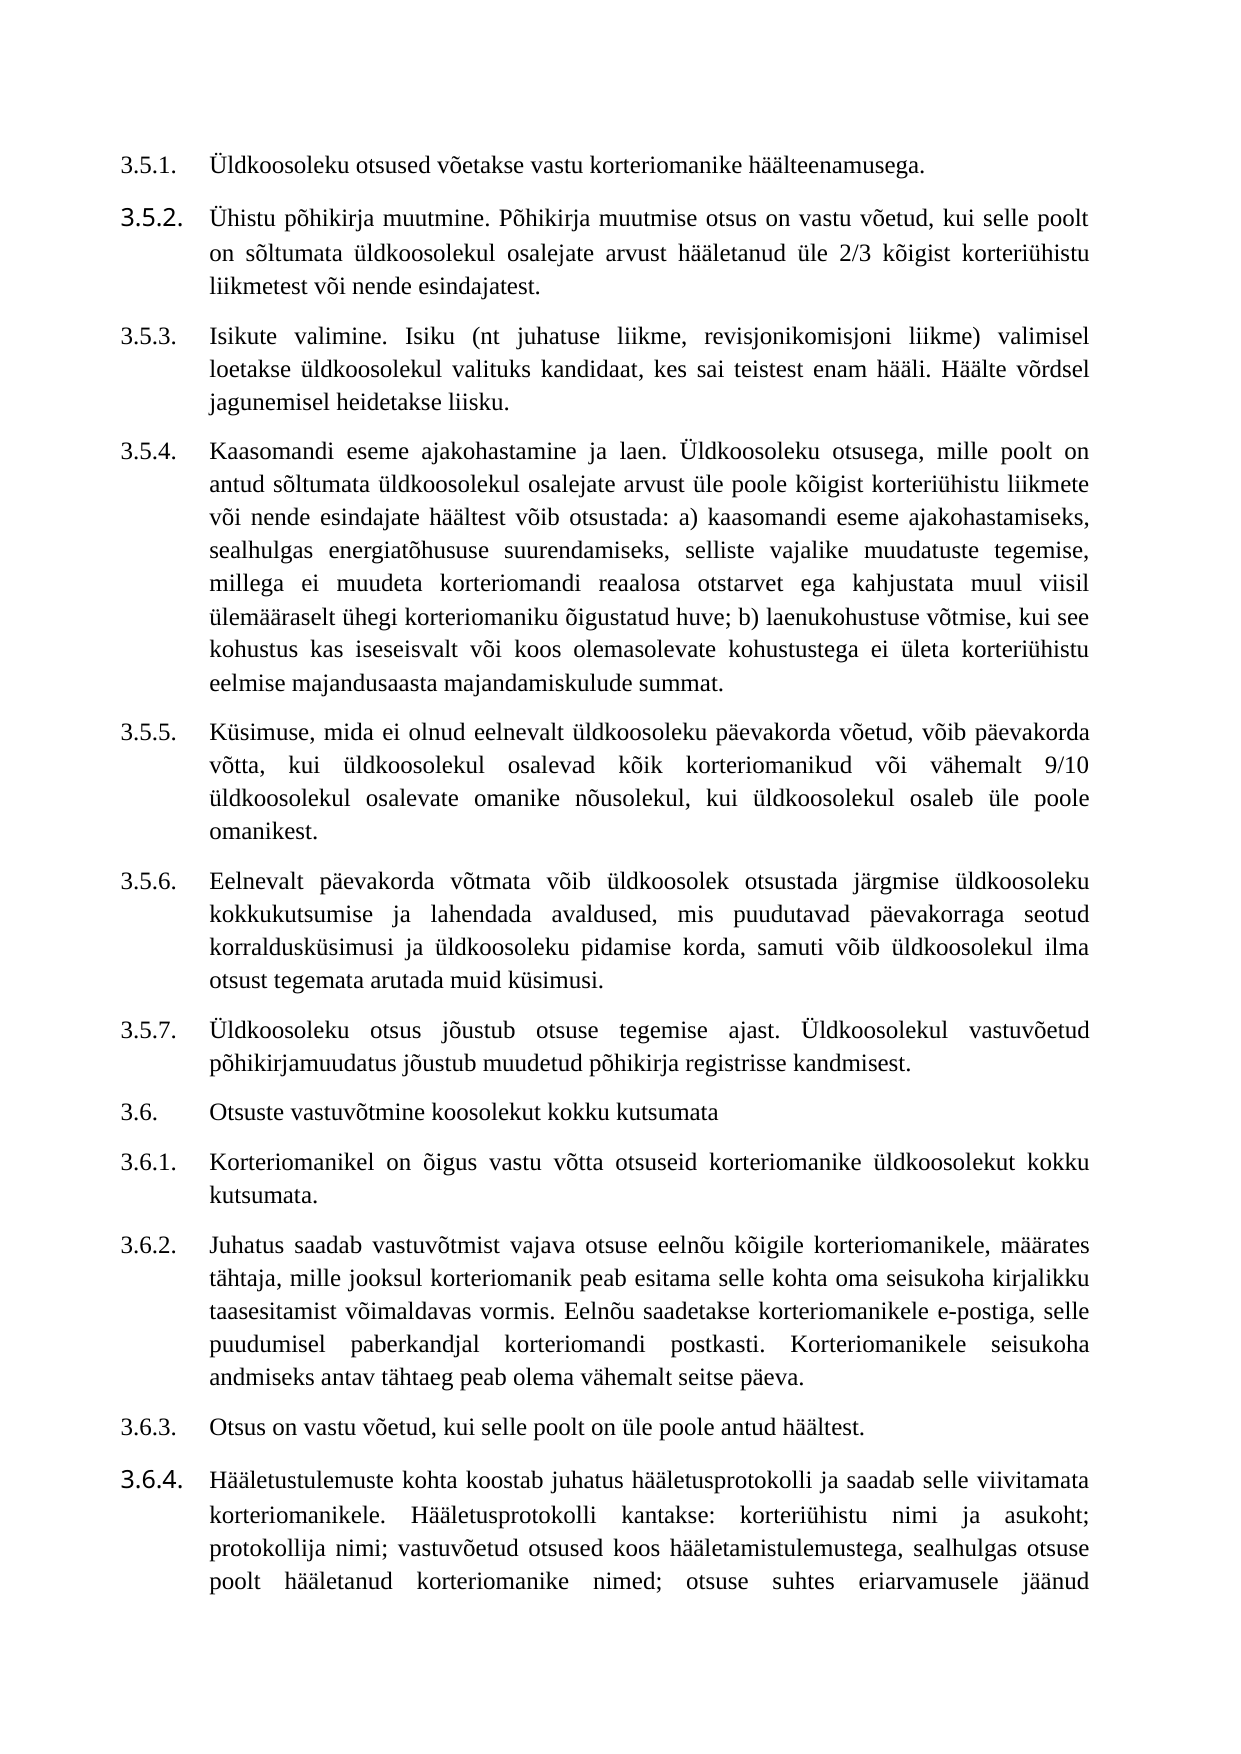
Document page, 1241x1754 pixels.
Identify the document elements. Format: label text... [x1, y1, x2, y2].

list Korteriomanikel on õigus vastu võtta otsuseid korteriomanike üldkoosolekut kokku kutsumata. [120, 1147, 1090, 1209]
list Hääletustulemuste kohta koostab juhatus hääletusprotokolli ja saadab selle viivitamata korteriomanikele. Hääletusprotokolli kantakse: korteriühistu nimi ja asukoht; protokollija nimi; vastuvõetud otsused koos hääletamistulemustega, sealhulgas otsuse poolt hääletanud korteriomanike nimed; otsuse suhtes eriarvamusele jäänud [120, 1461, 1090, 1594]
list Otsuste vastuvõtmine koosolekut kokku kutsumata [120, 1097, 1090, 1126]
list Juhatus saadab vastuvõtmist vajava otsuse eelnõu kõigile korteriomanikele, määrates tähtaja, mille jooksul korteriomanik peab esitama selle kohta oma seisukoha kirjalikku taasesitamist võimaldavas vormis. Eelnõu saadetakse korteriomanikele e-postiga, selle puudumisel paberkandjal korteriomandi postkasti. Korteriomanikele seisukoha andmiseks antav tähtaeg peab olema vähemalt seitse päeva. [120, 1230, 1090, 1391]
list Otsus on vastu võetud, kui selle poolt on üle poole antud häältest. [120, 1412, 1090, 1440]
list Üldkoosoleku otsused võetakse vastu korteriomanike häälteenamusega. [120, 150, 1090, 179]
list Üldkoosoleku otsus jõustub otsuse tegemise ajast. Üldkoosolekul vastuvõetud põhikirjamuudatus jõustub muudetud põhikirja registrisse kandmisest. [120, 1015, 1090, 1077]
list Kaasomandi eseme ajakohastamine ja laen. Üldkoosoleku otsusega, mille poolt on antud sõltumata üldkoosolekul osalejate arvust üle poole kõigist korteriühistu liikmete või nende esindajate häältest võib otsustada: a) kaasomandi eseme ajakohastamiseks, sealhulgas energiatõhususe suurendamiseks, selliste vajalike muudatuste tegemise, millega ei muudeta korteriomandi reaalosa otstarvet ega kahjustata muul viisil ülemääraselt ühegi korteriomaniku õigustatud huve; b) laenukohustuse võtmise, kui see kohustus kas iseseisvalt või koos olemasolevate kohustustega ei ületa korteriühistu eelmise majandusaasta majandamiskulude summat. [120, 436, 1090, 696]
list Küsimuse, mida ei olnud eelnevalt üldkoosoleku päevakorda võetud, võib päevakorda võtta, kui üldkoosolekul osalevad kõik korteriomanikud või vähemalt 9/10 üldkoosolekul osalevate omanike nõusolekul, kui üldkoosolekul osaleb üle poole omanikest. [120, 717, 1090, 845]
list Isikute valimine. Isiku (nt juhatuse liikme, revisjonikomisjoni liikme) valimisel loetakse üldkoosolekul valituks kandidaat, kes sai teistest enam hääli. Häälte võrdsel jagunemisel heidetakse liisku. [120, 321, 1090, 416]
list Eelnevalt päevakorda võtmata võib üldkoosolek otsustada järgmise üldkoosoleku kokkukutsumise ja lahendada avaldused, mis puudutavad päevakorraga seotud korraldusküsimusi ja üldkoosoleku pidamise korda, samuti võib üldkoosolekul ilma otsust tegemata arutada muid küsimusi. [120, 866, 1090, 994]
list Ühistu põhikirja muutmine. Põhikirja muutmise otsus on vastu võetud, kui selle poolt on sõltumata üldkoosolekul osalejate arvust hääletanud üle 2/3 kõigist korteriühistu liikmetest või nende esindajatest. [120, 200, 1090, 300]
